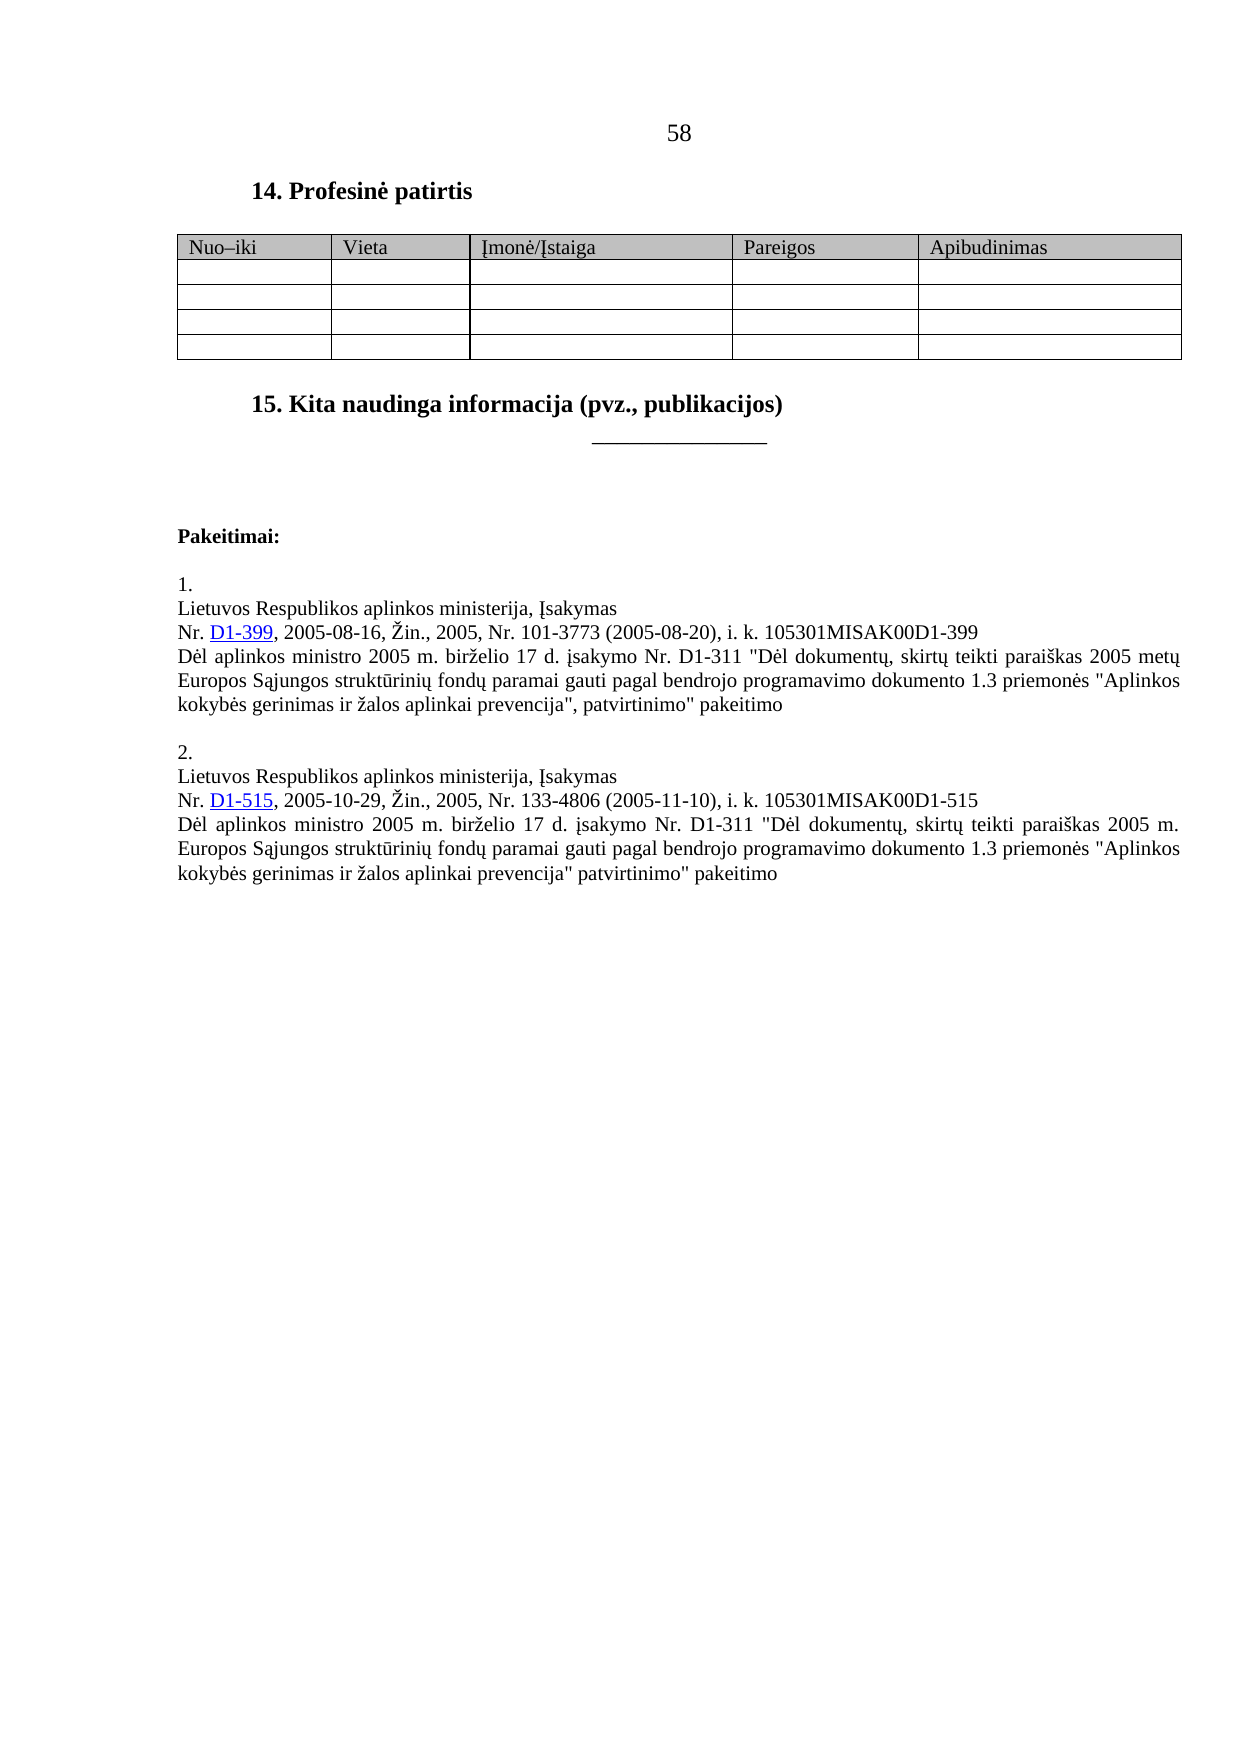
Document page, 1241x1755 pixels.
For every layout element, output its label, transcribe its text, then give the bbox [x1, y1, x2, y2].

table_cell [332, 335, 469, 359]
table_cell [332, 285, 469, 309]
table_cell [919, 285, 1181, 309]
text 14. Profesinė patirtis [177, 176, 1181, 205]
text Lietuvos Respublikos aplinkos ministerija, Įsakymas [177, 596, 1181, 620]
text Nr. D1-399, 2005-08-16, Žin., 2005, Nr. 101-3773 (2005-08-20), i. k. 105301MISAK00D1-399 [177, 620, 1181, 644]
table_cell [919, 310, 1181, 334]
table_cell [178, 310, 331, 334]
text 15. Kita naudinga informacija (pvz., publikacijos) [177, 389, 1181, 418]
table_header Apibudinimas [919, 235, 1181, 259]
table_cell [178, 285, 331, 309]
text Nr. D1-515, 2005-10-29, Žin., 2005, Nr. 133-4806 (2005-11-10), i. k. 105301MISAK00D1-515 [177, 788, 1181, 812]
text 1. [177, 572, 1181, 596]
table_cell [178, 335, 331, 359]
table_header Įmonė/Įstaiga [471, 235, 732, 259]
table_cell [471, 310, 732, 334]
table_cell [733, 260, 918, 284]
table_cell [471, 285, 732, 309]
table_cell [733, 335, 918, 359]
table_cell [178, 260, 331, 284]
table_header Nuo–iki [178, 235, 331, 259]
text Dėl aplinkos ministro 2005 m. birželio 17 d. įsakymo Nr. D1-311 "Dėl dokumentų, skirtų teikti paraiškas 2005 m. Europos Sąjungos struktūrinių fondų paramai gauti pagal bendrojo programavimo dokumento 1.3 priemonės "Aplinkos kokybės gerinimas ir žalos aplinkai prevencija" patvirtinimo" pakeitimo [177, 812, 1181, 884]
text Lietuvos Respublikos aplinkos ministerija, Įsakymas [177, 764, 1181, 788]
table_cell [919, 260, 1181, 284]
text Dėl aplinkos ministro 2005 m. birželio 17 d. įsakymo Nr. D1-311 "Dėl dokumentų, skirtų teikti paraiškas 2005 metų Europos Sąjungos struktūrinių fondų paramai gauti pagal bendrojo programavimo dokumento 1.3 priemonės "Aplinkos kokybės gerinimas ir žalos aplinkai prevencija", patvirtinimo" pakeitimo [177, 644, 1181, 716]
table_cell [471, 260, 732, 284]
table_cell [733, 285, 918, 309]
text ______________ [177, 418, 1181, 447]
table_cell [332, 260, 469, 284]
table_cell [733, 310, 918, 334]
table_header Pareigos [733, 235, 918, 259]
table_cell [332, 310, 469, 334]
text 2. [177, 740, 1181, 764]
table_cell [919, 335, 1181, 359]
table_cell [471, 335, 732, 359]
table_header Vieta [332, 235, 469, 259]
text Pakeitimai: [177, 523, 1181, 548]
